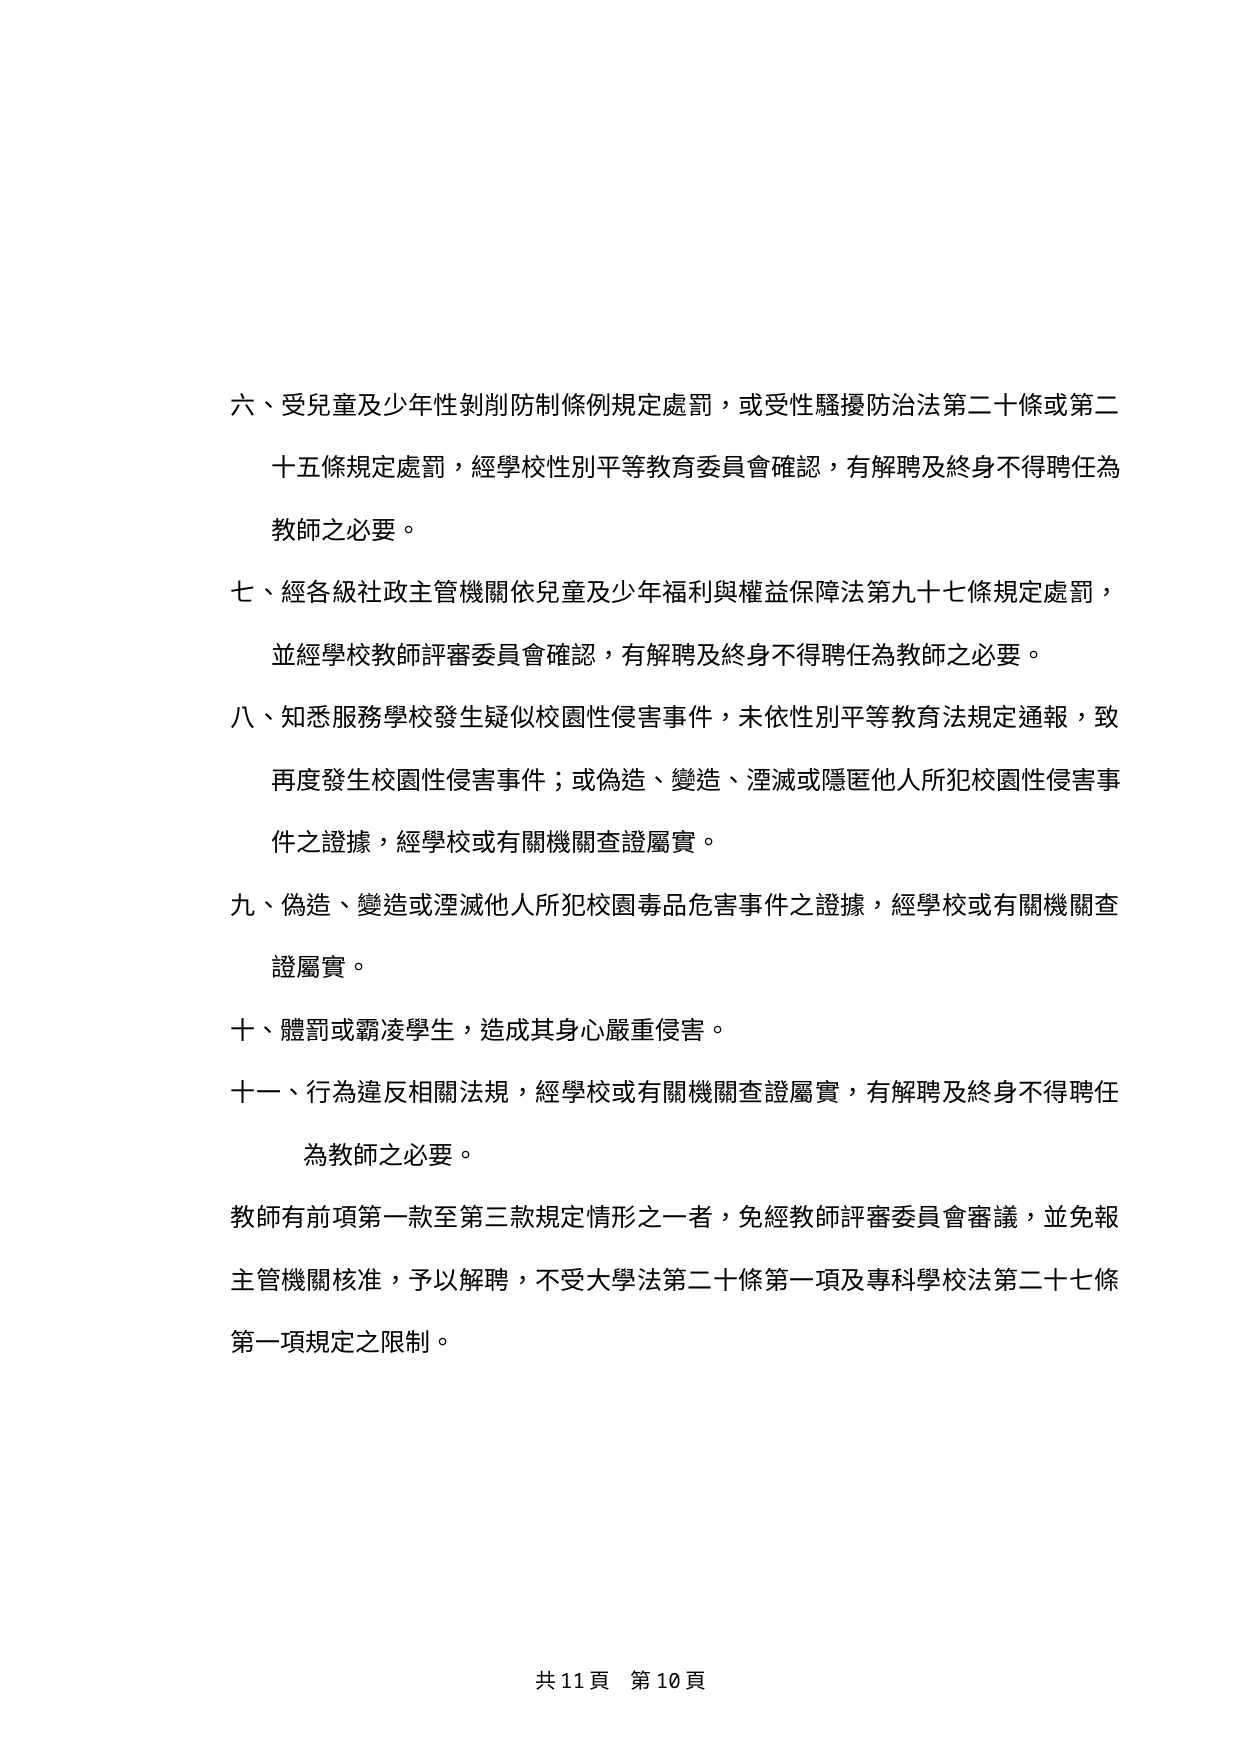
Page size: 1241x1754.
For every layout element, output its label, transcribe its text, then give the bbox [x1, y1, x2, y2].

text 八、知悉服務學校發生疑似校園性侵害事件，未依性別平等教育法規定通報，致再度發生校園性侵害事件；或偽造、變造、湮滅或隱匿他人所犯校園性侵害事件之證據，經學校或有關機關查證屬實。 [230, 674, 1122, 862]
text 六、受兒童及少年性剝削防制條例規定處罰，或受性騷擾防治法第二十條或第二十五條規定處罰，經學校性別平等教育委員會確認，有解聘及終身不得聘任為教師之必要。 [230, 362, 1122, 549]
text 七、經各級社政主管機關依兒童及少年福利與權益保障法第九十七條規定處罰，並經學校教師評審委員會確認，有解聘及終身不得聘任為教師之必要。 [230, 549, 1122, 674]
text 教師有前項第一款至第三款規定情形之一者，免經教師評審委員會審議，並免報主管機關核准，予以解聘，不受大學法第二十條第一項及專科學校法第二十七條第一項規定之限制。 [230, 1174, 1122, 1362]
text 十、體罰或霸凌學生，造成其身心嚴重侵害。 [230, 987, 1122, 1049]
text 十一、行為違反相關法規，經學校或有關機關查證屬實，有解聘及終身不得聘任為教師之必要。 [230, 1049, 1122, 1174]
text 九、偽造、變造或湮滅他人所犯校園毒品危害事件之證據，經學校或有關機關查證屬實。 [230, 862, 1122, 987]
